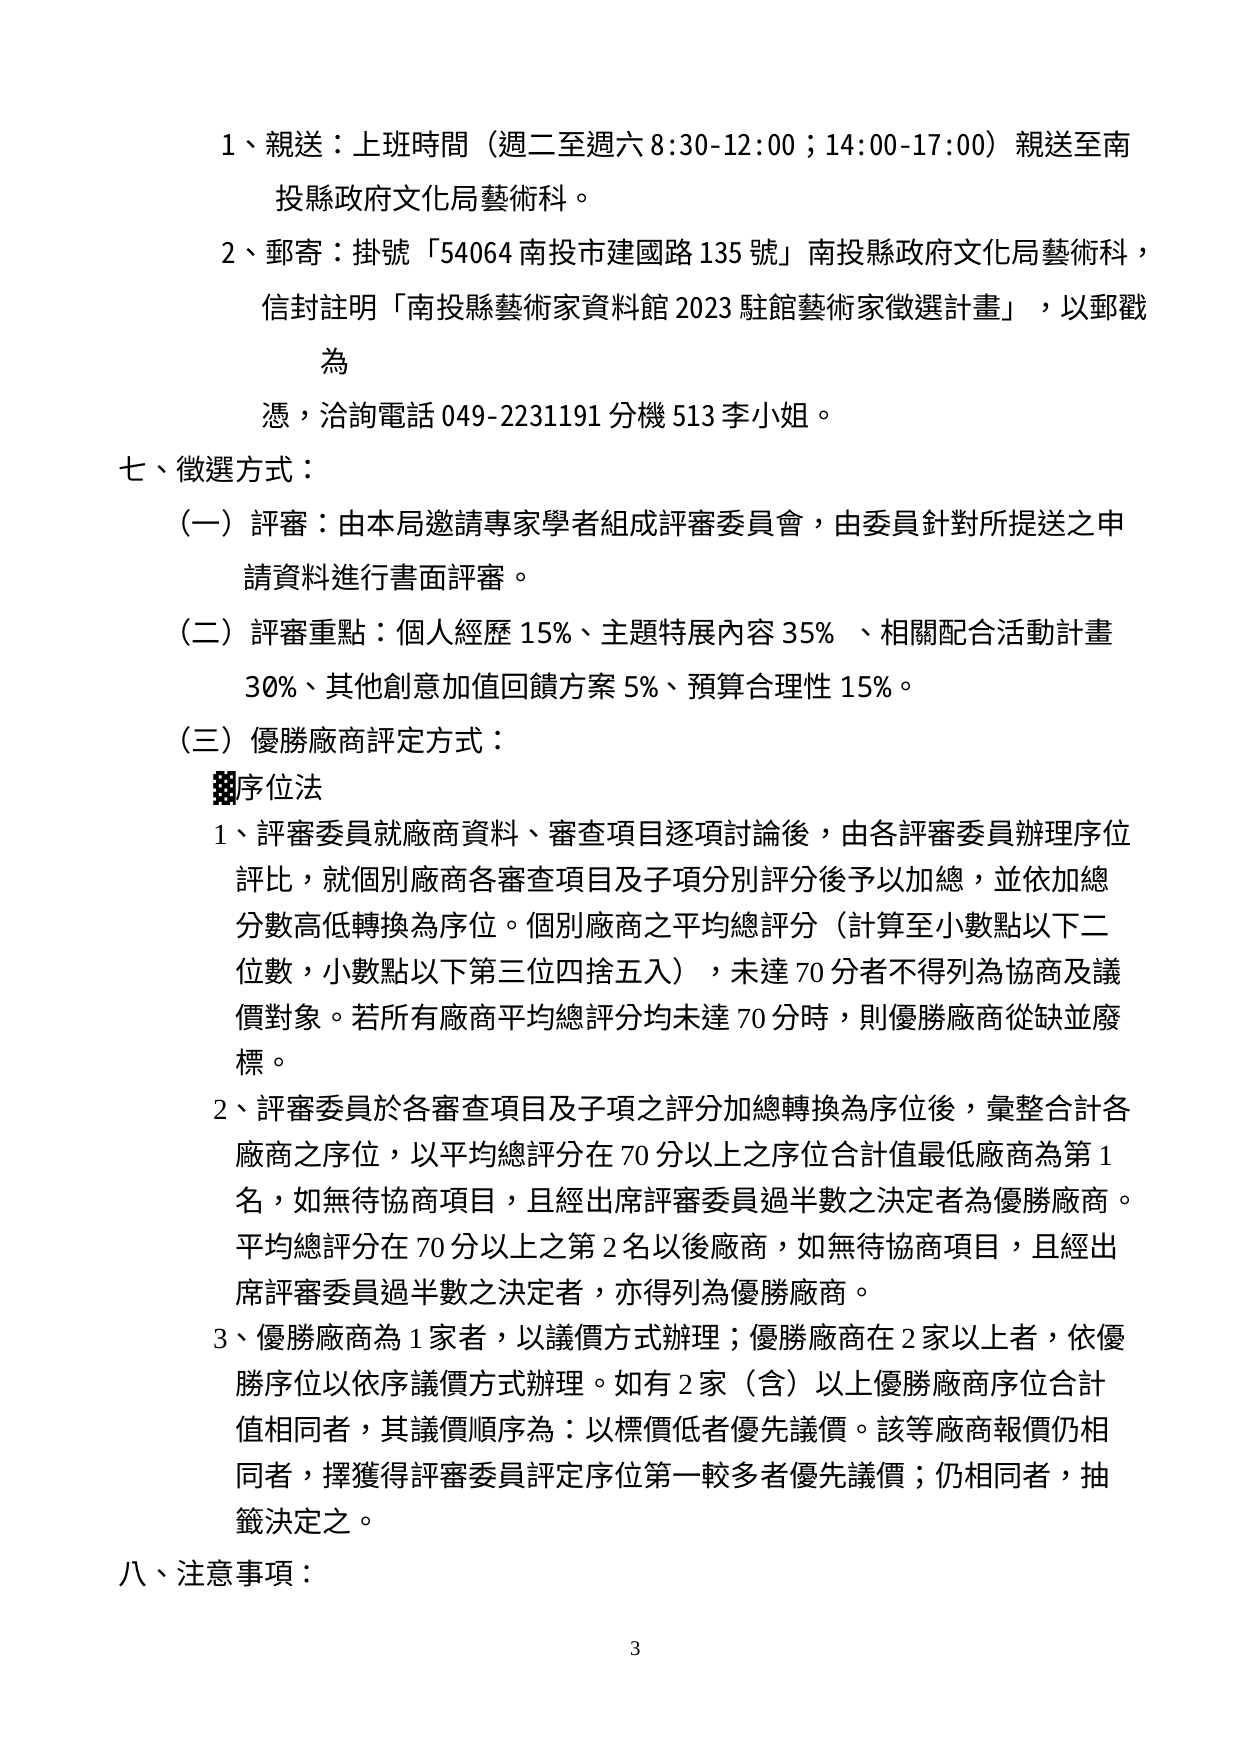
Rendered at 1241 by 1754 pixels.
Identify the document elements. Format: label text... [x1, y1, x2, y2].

text 廠商之序位，以平均總評分在70分以上之序位合計值最低廠商為第1 [206, 1129, 1152, 1175]
text 標。 [206, 1037, 1152, 1083]
text ▓序位法 [206, 762, 1152, 808]
text （二）評審重點：個人經歷15%、主題特展內容35% 、相關配合活動計畫30%、其他創意加值回饋方案5%、預算合理性15%。 [162, 600, 1152, 708]
text 2、郵寄：掛號「54064南投市建國路135號」南投縣政府文化局藝術科， [221, 221, 1152, 275]
text 勝序位以依序議價方式辦理。如有2家（含）以上優勝廠商序位合計 [206, 1358, 1152, 1404]
text （三）優勝廠商評定方式： [162, 708, 1152, 762]
text 評比，就個別廠商各審查項目及子項分別評分後予以加總，並依加總 [206, 854, 1152, 900]
text 1、親送：上班時間（週二至週六8:30-12:00；14:00-17:00）親送至南 [221, 112, 1152, 166]
text 信封註明「南投縣藝術家資料館2023駐館藝術家徵選計畫」，以郵戳為 [246, 275, 1152, 383]
text 位數，小數點以下第三位四捨五入），未達70分者不得列為協商及議 [206, 946, 1152, 991]
text 憑，洽詢電話049-2231191分機513李小姐。 [246, 383, 1152, 437]
text 價對象。若所有廠商平均總評分均未達70分時，則優勝廠商從缺並廢 [206, 991, 1152, 1037]
text 七、徵選方式： [118, 437, 1152, 491]
text 1、評審委員就廠商資料、審查項目逐項討論後，由各評審委員辦理序位 [206, 808, 1152, 854]
text 八、注意事項： [118, 1541, 1152, 1596]
text 籤決定之。 [206, 1496, 1152, 1541]
text 席評審委員過半數之決定者，亦得列為優勝廠商。 [206, 1266, 1152, 1312]
text 3、優勝廠商為1家者，以議價方式辦理；優勝廠商在2家以上者，依優 [206, 1312, 1152, 1358]
text 值相同者，其議價順序為：以標價低者優先議價。該等廠商報價仍相 [206, 1404, 1152, 1450]
text 分數高低轉換為序位。個別廠商之平均總評分（計算至小數點以下二 [206, 900, 1152, 946]
text 同者，擇獲得評審委員評定序位第一較多者優先議價；仍相同者，抽 [206, 1450, 1152, 1496]
text （一）評審：由本局邀請專家學者組成評審委員會，由委員針對所提送之申請資料進行書面評審。 [162, 491, 1152, 600]
text 2、評審委員於各審查項目及子項之評分加總轉換為序位後，彙整合計各 [206, 1083, 1152, 1129]
text 投縣政府文化局藝術科。 [246, 166, 1152, 221]
text 名，如無待協商項目，且經出席評審委員過半數之決定者為優勝廠商。 [206, 1175, 1152, 1221]
text 平均總評分在70分以上之第2名以後廠商，如無待協商項目，且經出 [206, 1221, 1152, 1266]
